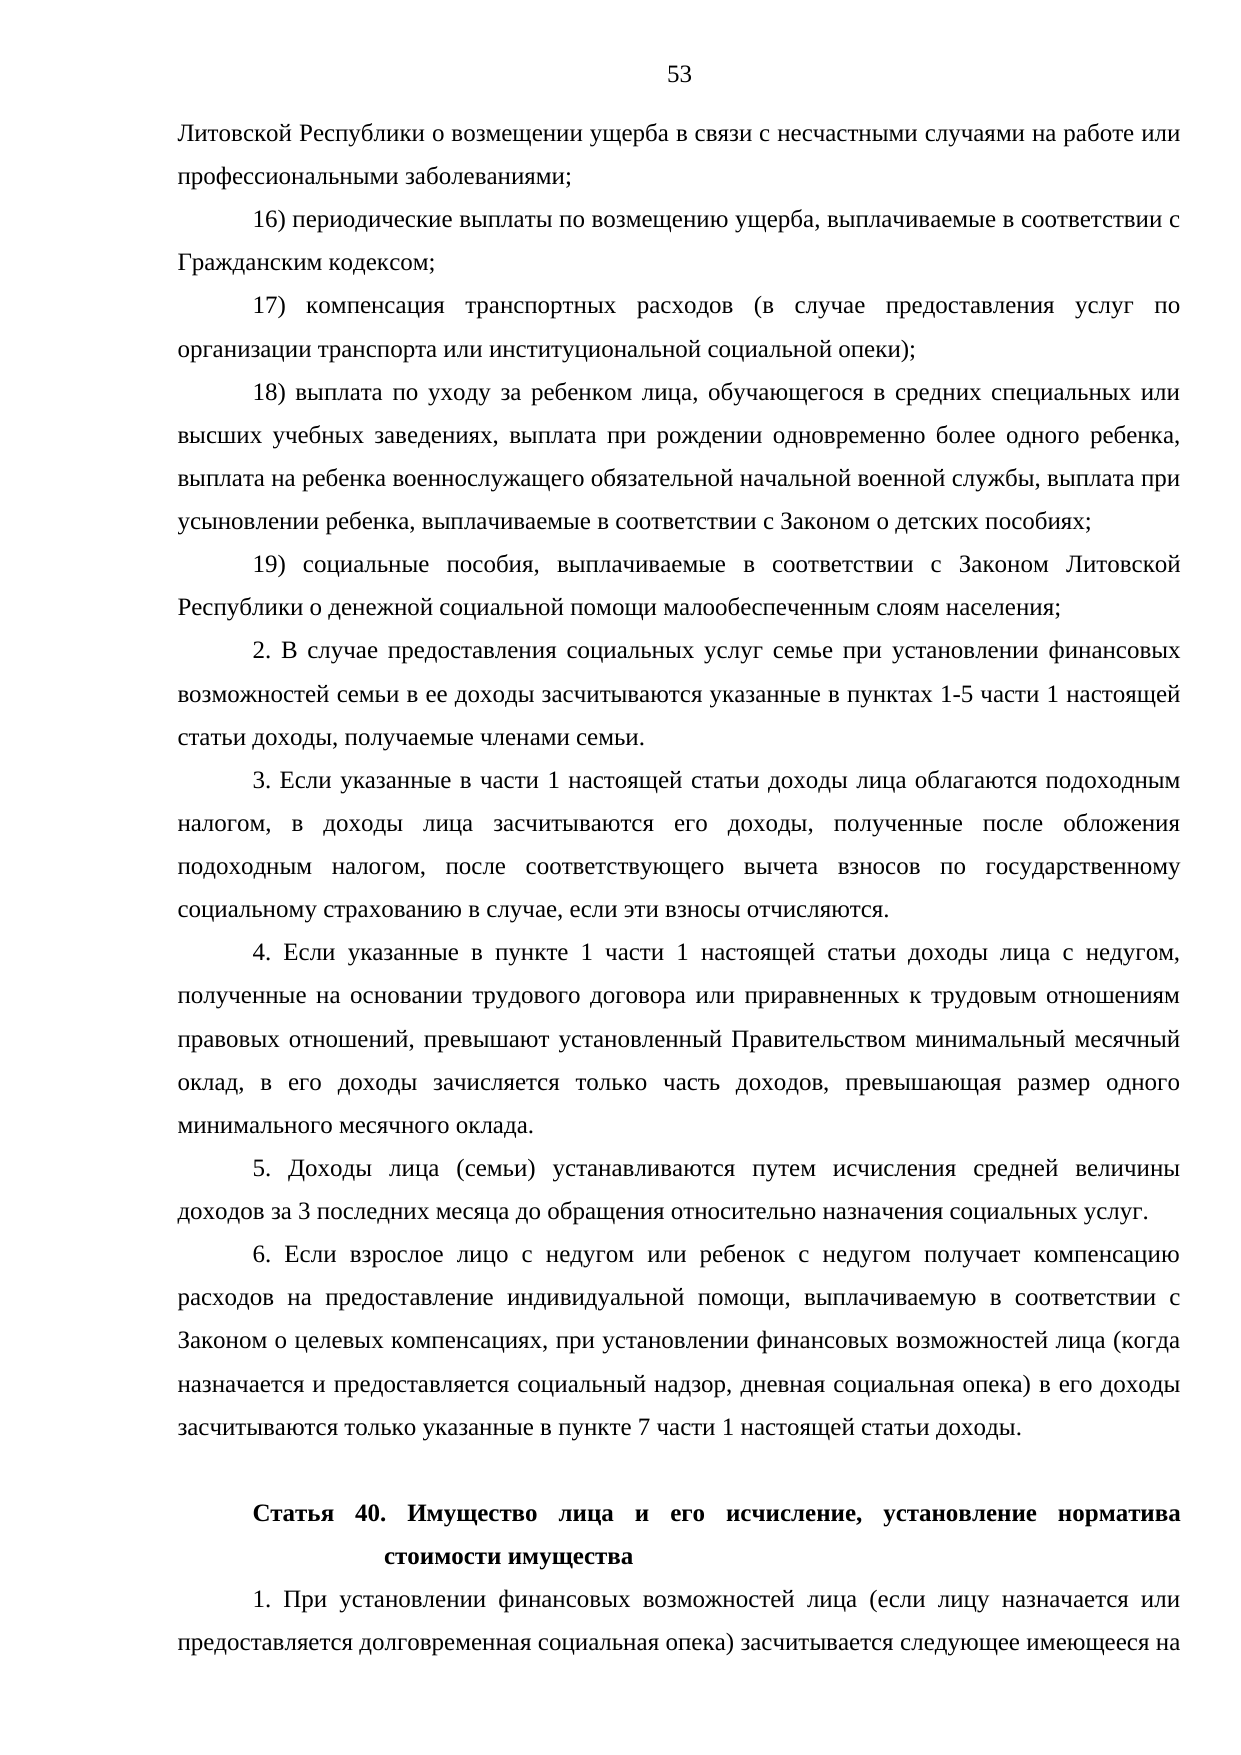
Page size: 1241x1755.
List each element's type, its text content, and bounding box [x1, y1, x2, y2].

text Литовской Республики о возмещении ущерба в связи с несчастными случаями на работе или профессиональными заболеваниями; [177, 118, 1181, 190]
text 4. Если указанные в пункте 1 части 1 настоящей статьи доходы лица с недугом, полученные на основании трудового договора или приравненных к трудовым отношениям правовых отношений, превышают установленный Правительством минимальный месячный оклад, в его доходы зачисляется только часть доходов, превышающая размер одного минимального месячного оклада. [177, 937, 1181, 1139]
text 1. При установлении финансовых возможностей лица (если лицу назначается или предоставляется долговременная социальная опека) засчитывается следующее имеющееся на [177, 1584, 1181, 1656]
text 19) социальные пособия, выплачиваемые в соответствии с Законом Литовской Республики о денежной социальной помощи малообеспеченным слоям населения; [177, 549, 1181, 621]
text Статья 40. Имущество лица и его исчисление, установление норматива стоимости имущества [252, 1498, 1181, 1570]
text 3. Если указанные в части 1 настоящей статьи доходы лица облагаются подоходным налогом, в доходы лица засчитываются его доходы, полученные после обложения подоходным налогом, после соответствующего вычета взносов по государственному социальному страхованию в случае, если эти взносы отчисляются. [177, 765, 1181, 923]
text 17) компенсация транспортных расходов (в случае предоставления услуг по организации транспорта или институциональной социальной опеки); [177, 291, 1181, 362]
text 18) выплата по уходу за ребенком лица, обучающегося в средних специальных или высших учебных заведениях, выплата при рождении одновременно более одного ребенка, выплата на ребенка военнослужащего обязательной начальной военной службы, выплата при усыновлении ребенка, выплачиваемые в соответствии с Законом о детских пособиях; [177, 377, 1181, 535]
text 2. В случае предоставления социальных услуг семье при установлении финансовых возможностей семьи в ее доходы засчитываются указанные в пунктах 1-5 части 1 настоящей статьи доходы, получаемые членами семьи. [177, 636, 1181, 751]
text 5. Доходы лица (семьи) устанавливаются путем исчисления средней величины доходов за 3 последних месяца до обращения относительно назначения социальных услуг. [177, 1153, 1181, 1225]
text 16) периодические выплаты по возмещению ущерба, выплачиваемые в соответствии с Гражданским кодексом; [177, 204, 1181, 276]
text 6. Если взрослое лицо с недугом или ребенок с недугом получает компенсацию расходов на предоставление индивидуальной помощи, выплачиваемую в соответствии с Законом о целевых компенсациях, при установлении финансовых возможностей лица (когда назначается и предоставляется социальный надзор, дневная социальная опека) в его доходы засчитываются только указанные в пункте 7 части 1 настоящей статьи доходы. [177, 1239, 1181, 1441]
